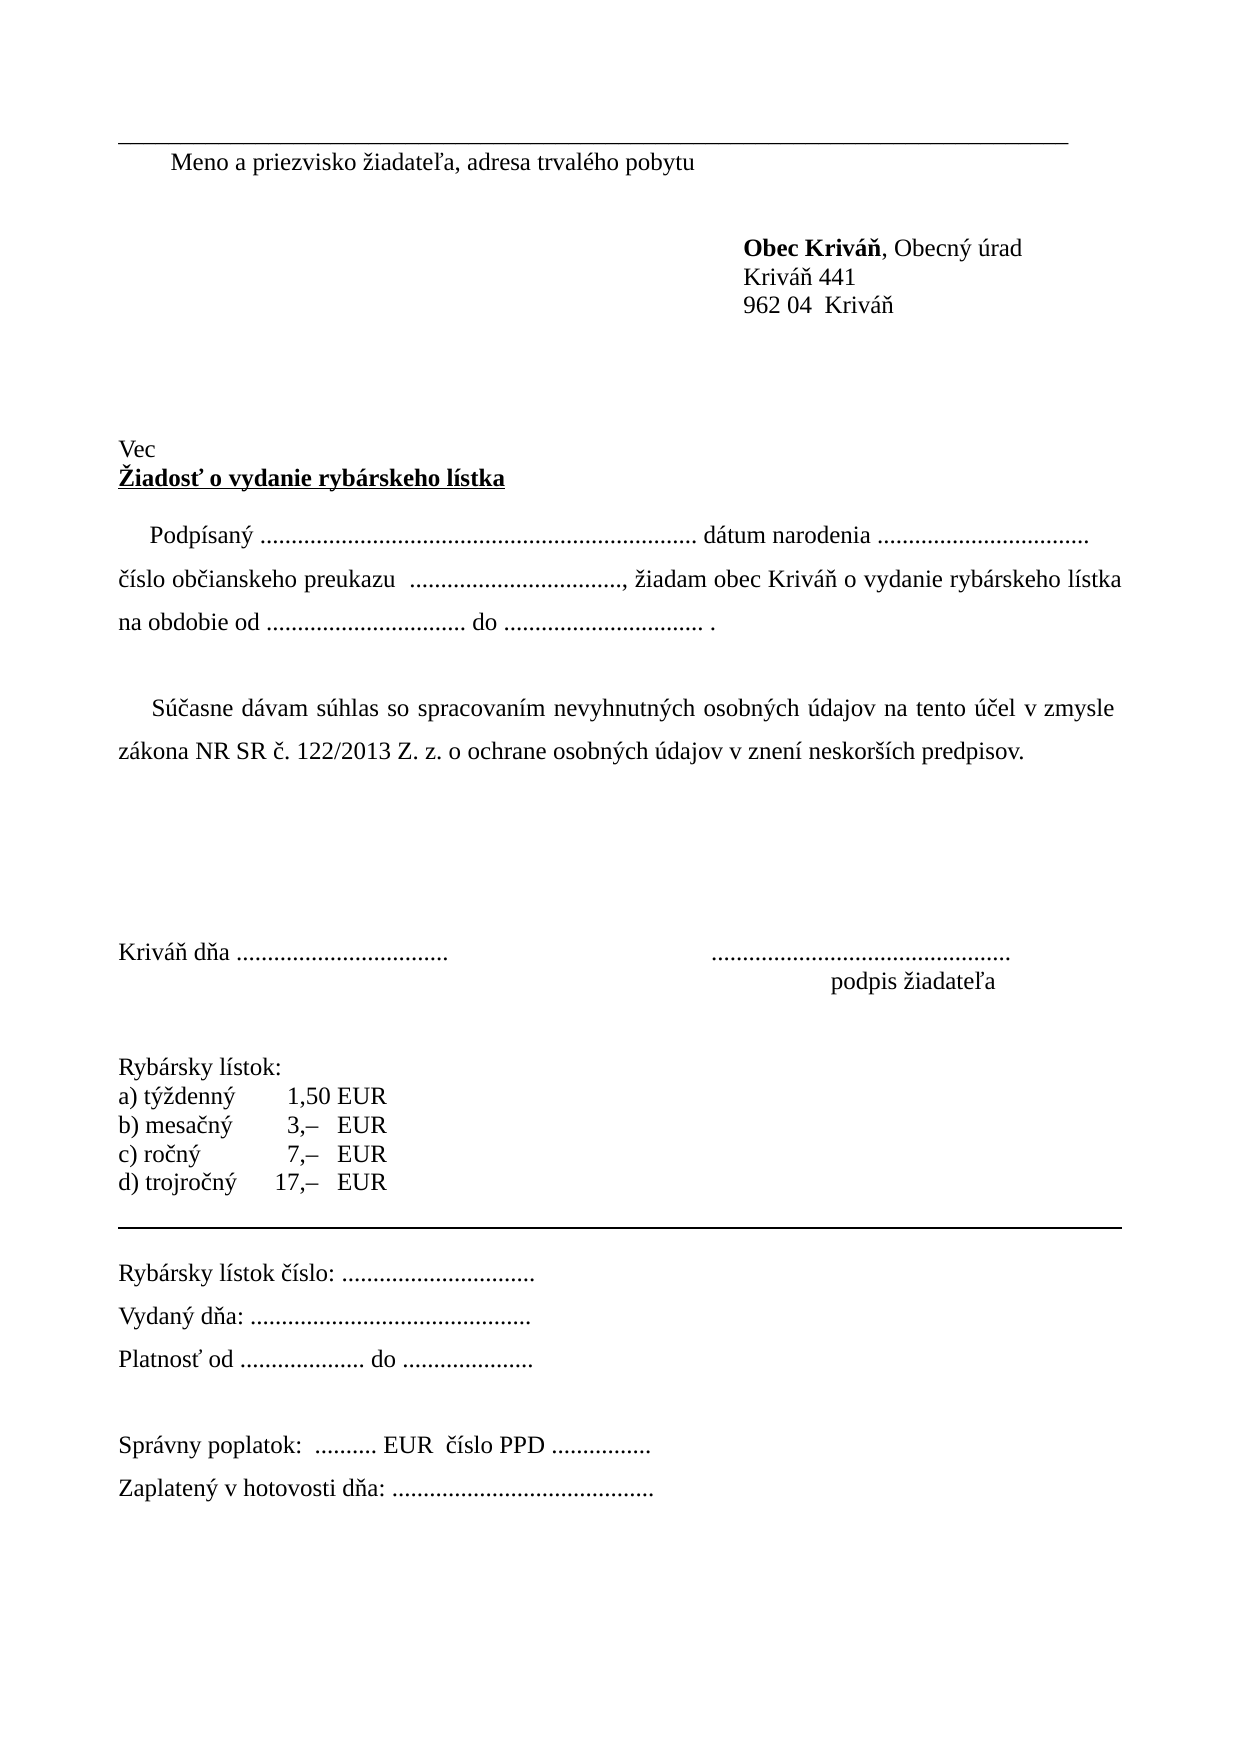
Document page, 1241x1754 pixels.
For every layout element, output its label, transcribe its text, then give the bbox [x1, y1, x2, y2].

text podpis žiadateľa [118, 966, 1122, 995]
text Kriváň dňa .................................. ................................................ [118, 937, 1122, 966]
text Rybársky lístok: [118, 1052, 1122, 1081]
text Súčasne dávam súhlas so spracovaním nevyhnutných osobných údajov na tento účel v zmysle zákona NR SR č. 122/2013 Z. z. o ochrane osobných údajov v znení neskorších predpisov. [118, 693, 1114, 765]
text číslo občianskeho preukazu .................................., žiadam obec Kriváň o vydanie rybárskeho lístka na obdobie od ................................ do ................................ . [118, 564, 1122, 636]
text Správny poplatok: .......... EUR číslo PPD ................ [118, 1430, 1122, 1459]
text ____________________________________________________________________________ [118, 118, 1122, 147]
text a) týždenný 1,50 EUR [118, 1081, 1122, 1110]
text d) trojročný 17,– EUR [118, 1167, 1122, 1196]
text Podpísaný ...................................................................... dátum narodenia .................................. [118, 521, 1122, 549]
text Zaplatený v hotovosti dňa: .......................................... [118, 1473, 1122, 1502]
text Žiadosť o vydanie rybárskeho lístka [118, 463, 1122, 492]
text c) ročný 7,– EUR [118, 1139, 1122, 1167]
text Rybársky lístok číslo: ............................... [118, 1258, 1122, 1287]
text 962 04 Kriváň [118, 291, 1122, 319]
text Platnosť od .................... do ..................... [118, 1344, 1122, 1373]
text Vec [118, 434, 1122, 463]
text Obec Kriváň, Obecný úrad [118, 233, 1122, 262]
text b) mesačný 3,– EUR [118, 1110, 1122, 1139]
text Meno a priezvisko žiadateľa, adresa trvalého pobytu [118, 147, 1122, 176]
text Kriváň 441 [118, 262, 1122, 291]
text Vydaný dňa: ............................................. [118, 1301, 1122, 1330]
